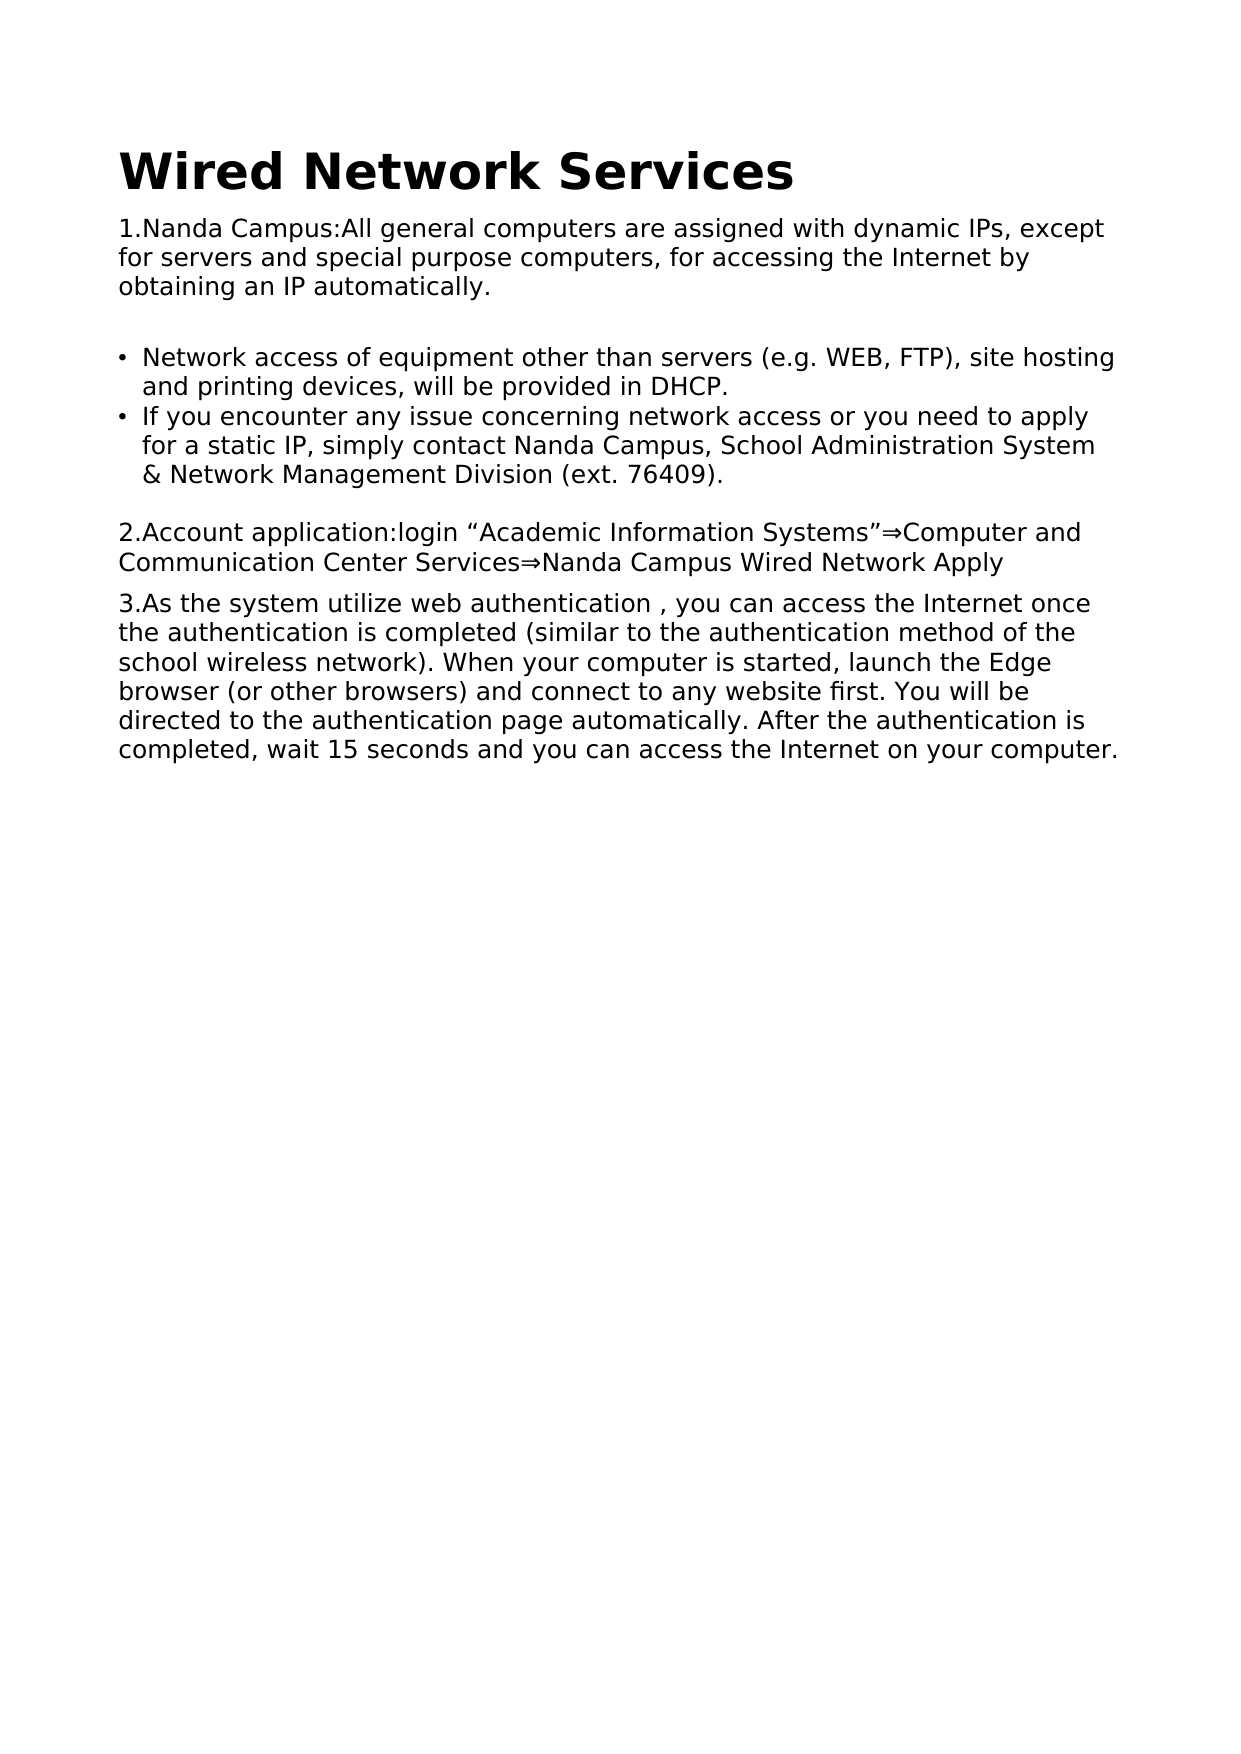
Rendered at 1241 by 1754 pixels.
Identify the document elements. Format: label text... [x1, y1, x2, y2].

text 1.Nanda Campus:All general computers are assigned with dynamic IPs, except for servers and special purpose computers, for accessing the Internet by obtaining an IP automatically. [118, 214, 1122, 301]
list Network access of equipment other than servers (e.g. WEB, FTP), site hosting and printing devices, will be provided in DHCP. [118, 343, 1122, 402]
text 3.As the system utilize web authentication , you can access the Internet once the authentication is completed (similar to the authentication method of the school wireless network). When your computer is started, launch the Edge browser (or other browsers) and connect to any website first. You will be directed to the authentication page automatically. After the authentication is completed, wait 15 seconds and you can access the Internet on your computer. [118, 589, 1122, 764]
subtitle Wired Network Services [118, 143, 1122, 201]
text 2.Account application:login “Academic Information Systems”⇒Computer and Communication Center Services⇒Nanda Campus Wired Network Apply [118, 519, 1122, 577]
list If you encounter any issue concerning network access or you need to apply for a static IP, simply contact Nanda Campus, School Administration System & Network Management Division (ext. 76409). [118, 402, 1122, 489]
